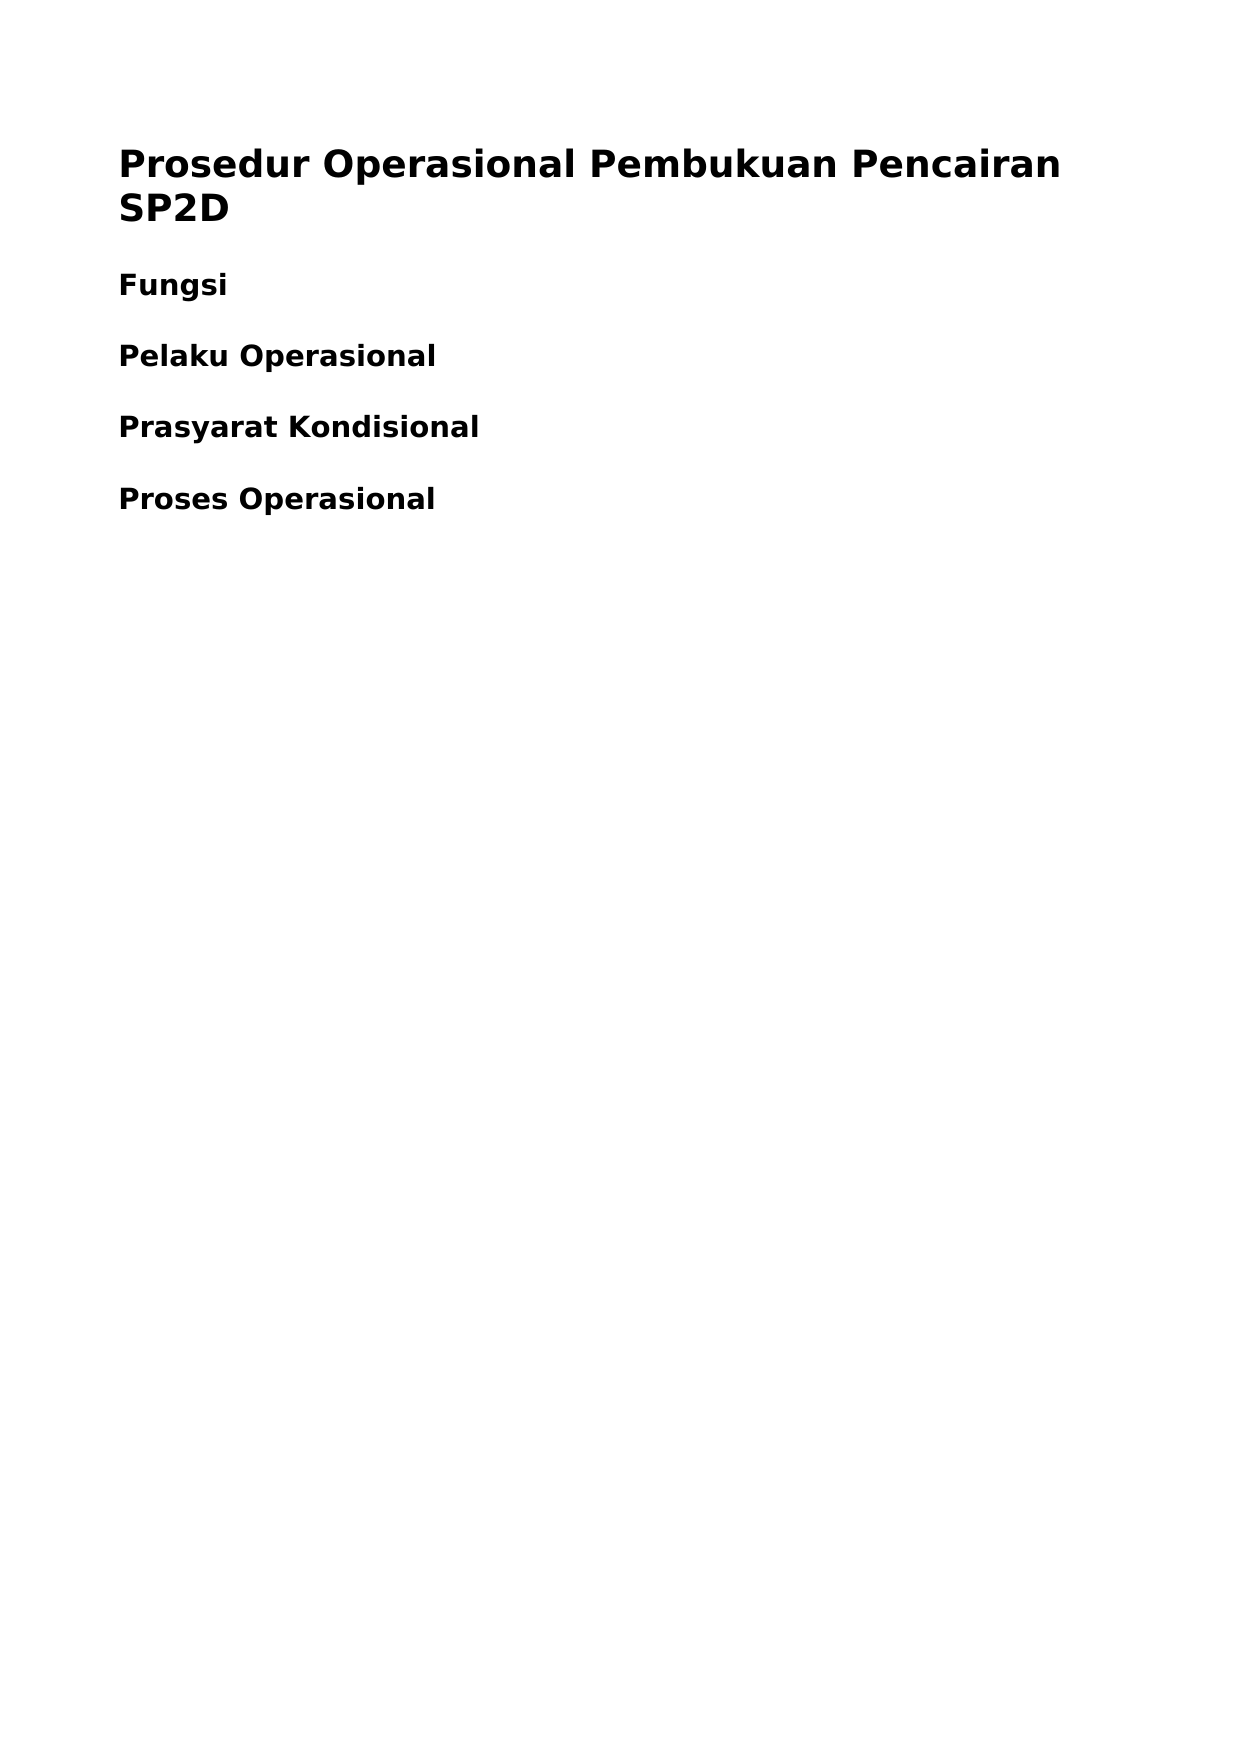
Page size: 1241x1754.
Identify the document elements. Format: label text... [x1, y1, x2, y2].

subtitle Pelaku Operasional [118, 339, 1122, 373]
subtitle Proses Operasional [118, 482, 1122, 516]
subtitle Prosedur Operasional Pembukuan Pencairan SP2D [118, 143, 1122, 230]
subtitle Prasyarat Kondisional [118, 411, 1122, 445]
subtitle Fungsi [118, 268, 1122, 302]
